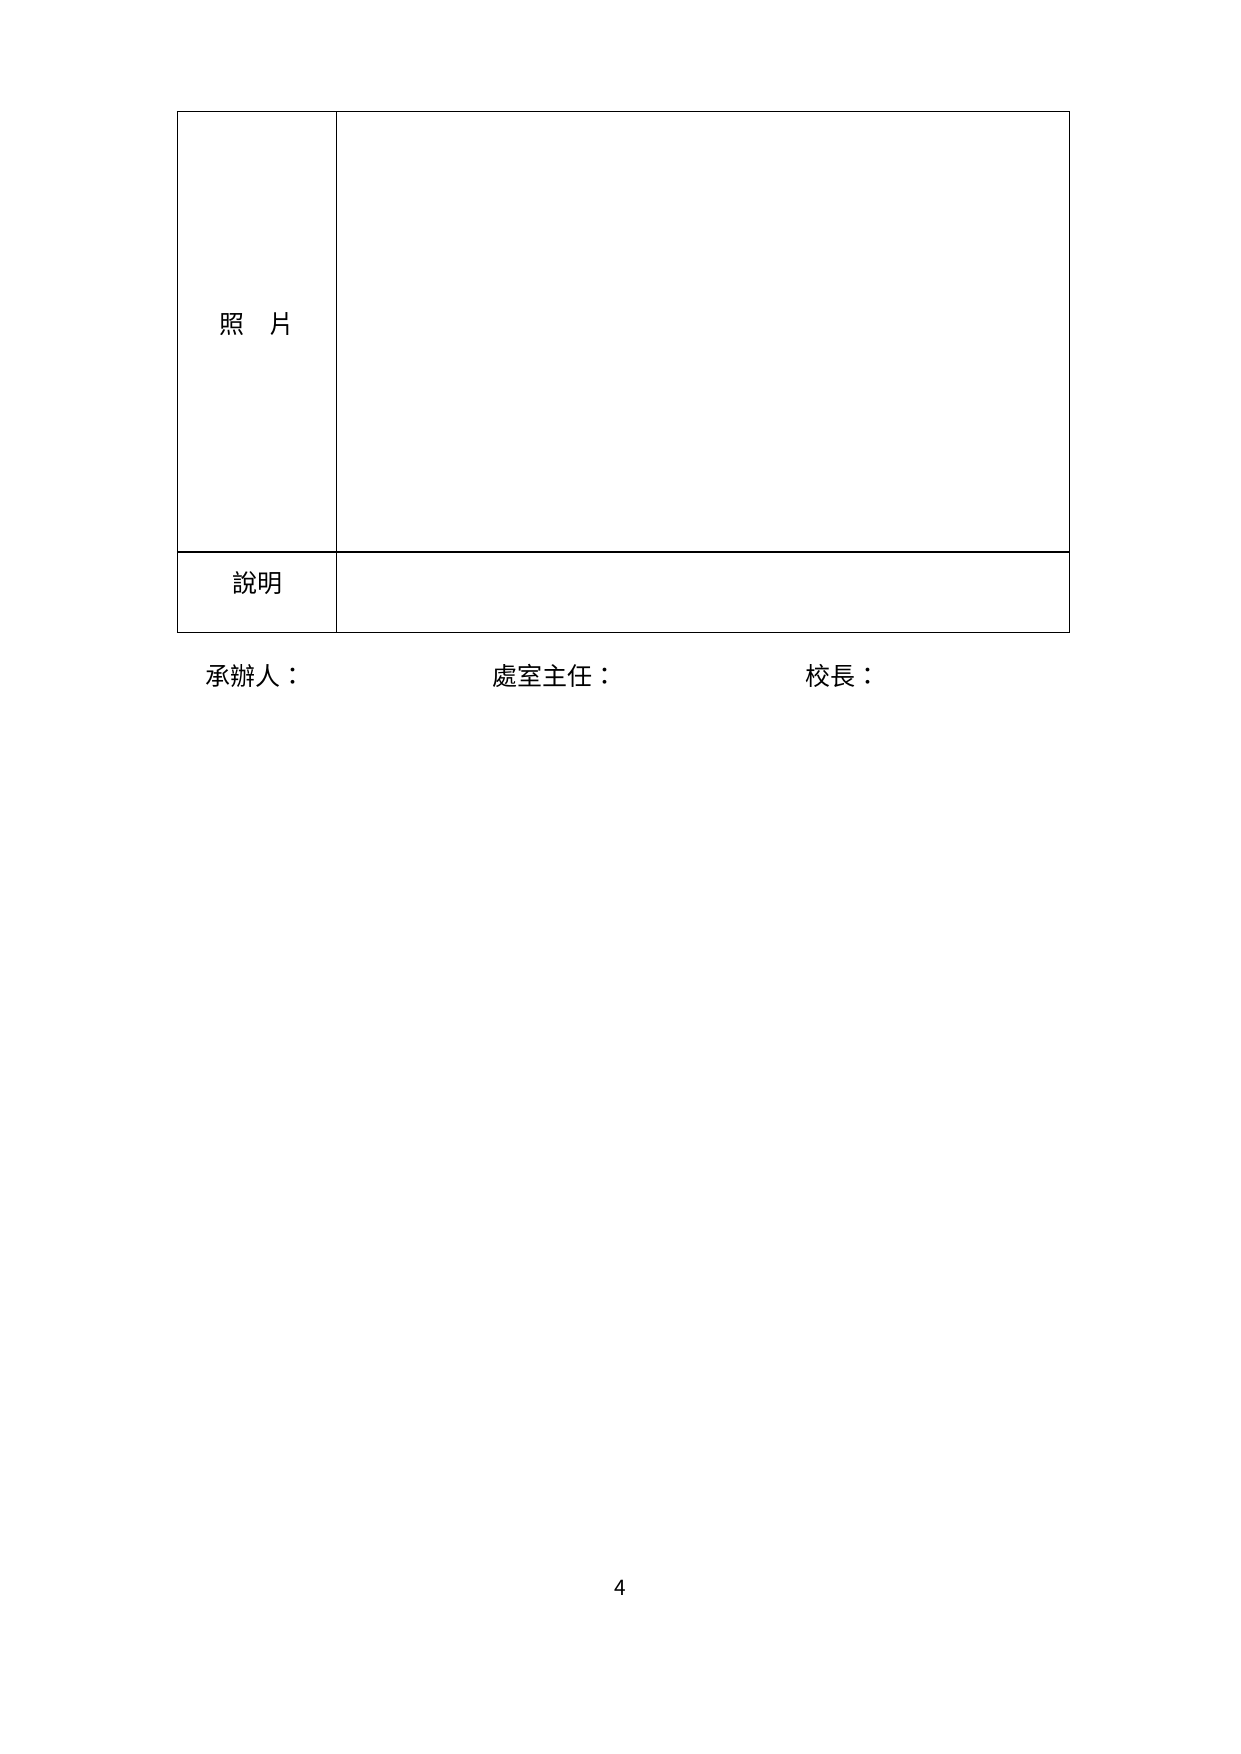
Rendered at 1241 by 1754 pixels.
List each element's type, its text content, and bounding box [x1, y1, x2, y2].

table_cell 照 片 [178, 112, 336, 551]
table_cell [337, 112, 1069, 551]
table_cell 說明 [178, 553, 336, 632]
text 承辦人： 處室主任： 校長： [130, 633, 1110, 695]
table_cell [337, 553, 1069, 632]
